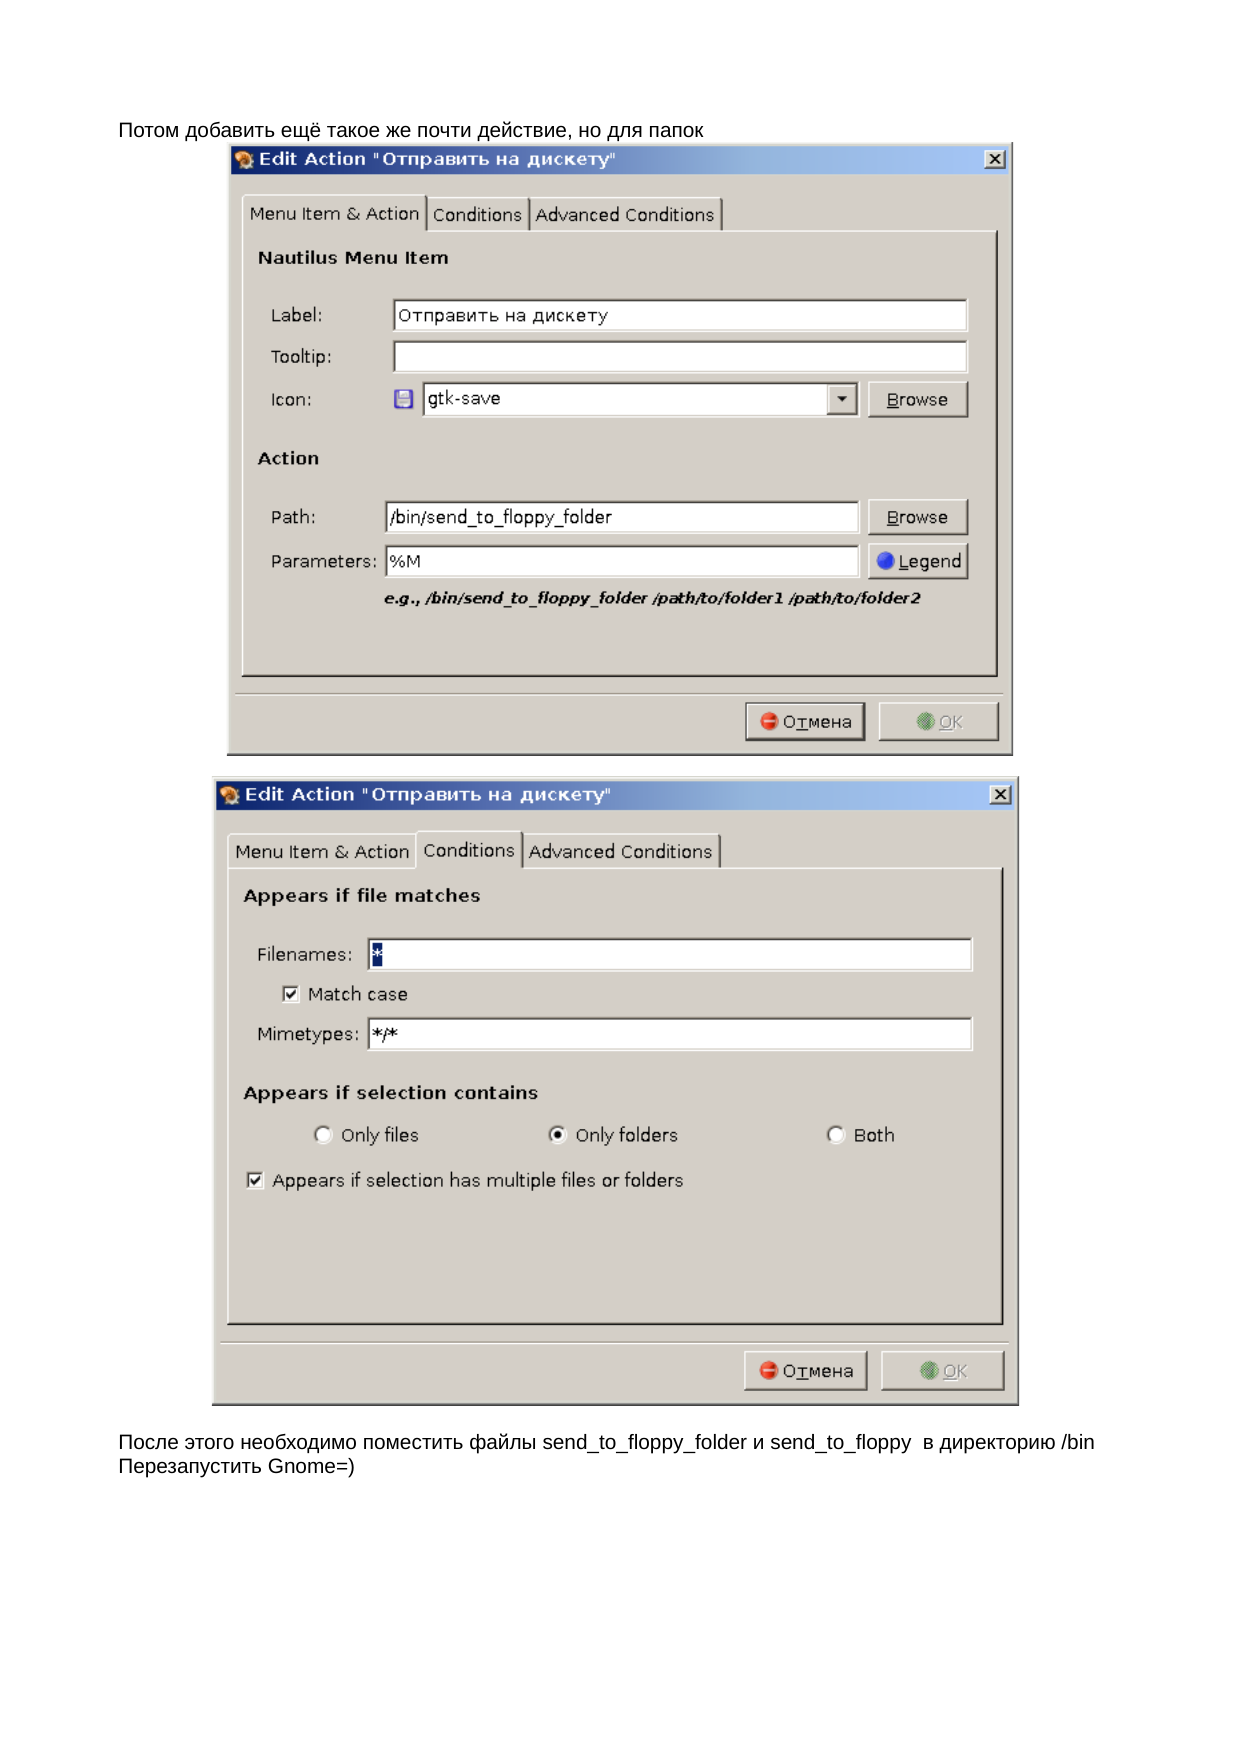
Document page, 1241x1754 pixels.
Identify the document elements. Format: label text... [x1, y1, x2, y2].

picture [211, 776, 1020, 1406]
text Перезапустить Gnome=) [118, 1453, 1122, 1477]
text После этого необходимо поместить файлы send_to_floppy_folder и send_to_floppy в директорию /bin [118, 1429, 1122, 1453]
picture [226, 142, 1014, 756]
text Потом добавить ещё такое же почти действие, но для папок [118, 118, 1122, 142]
